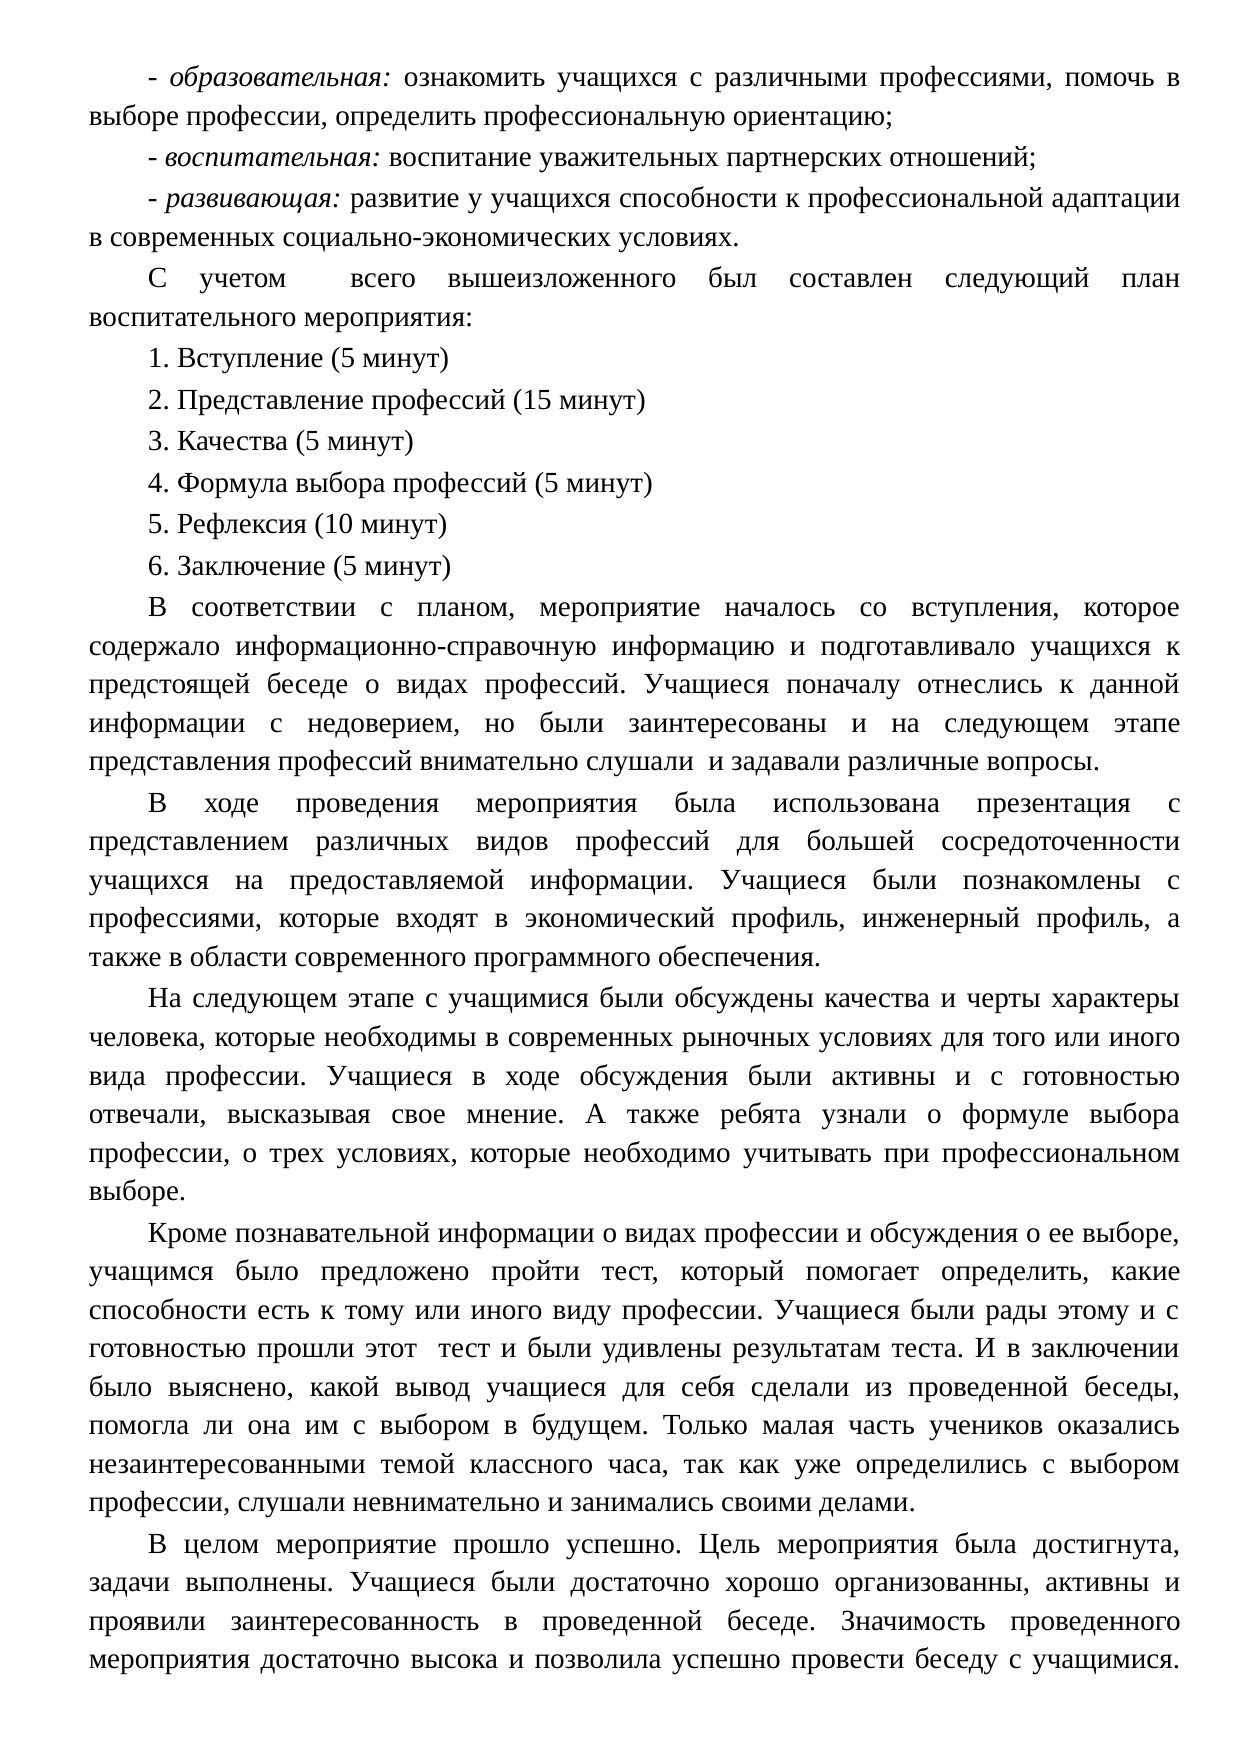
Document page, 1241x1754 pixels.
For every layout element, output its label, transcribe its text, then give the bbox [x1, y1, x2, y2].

text - развивающая: развитие у учащихся способности к профессиональной адаптации в современных социально-экономических условиях. [88, 181, 1181, 253]
text Кроме познавательной информации о видах профессии и обсуждения о ее выборе, учащимся было предложено пройти тест, который помогает определить, какие способности есть к тому или иного виду профессии. Учащиеся были рады этому и с готовностью прошли этот тест и были удивлены результатам теста. И в заключении было выяснено, какой вывод учащиеся для себя сделали из проведенной беседы, помогла ли она им с выбором в будущем. Только малая часть учеников оказались незаинтересованными темой классного часа, так как уже определились с выбором профессии, слушали невнимательно и занимались своими делами. [88, 1215, 1181, 1518]
text - образовательная: ознакомить учащихся с различными профессиями, помочь в выборе профессии, определить профессиональную ориентацию; [88, 59, 1181, 131]
text В соответствии с планом, мероприятие началось со вступления, которое содержало информационно-справочную информацию и подготавливало учащихся к предстоящей беседе о видах профессий. Учащиеся поначалу отнеслись к данной информации с недоверием, но были заинтересованы и на следующем этапе представления профессий внимательно слушали и задавали различные вопросы. [88, 589, 1181, 777]
text 3. Качества (5 минут) [88, 423, 1181, 457]
text 1. Вступление (5 минут) [88, 341, 1181, 374]
text 5. Рефлексия (10 минут) [88, 506, 1181, 540]
text На следующем этапе с учащимися были обсуждены качества и черты характеры человека, которые необходимы в современных рыночных условиях для того или иного вида профессии. Учащиеся в ходе обсуждения были активны и с готовностью отвечали, высказывая свое мнение. А также ребята узнали о формуле выбора профессии, о трех условиях, которые необходимо учитывать при профессиональном выборе. [88, 981, 1181, 1207]
text 4. Формула выбора профессий (5 минут) [88, 465, 1181, 498]
text С учетом всего вышеизложенного был составлен следующий план воспитательного мероприятия: [88, 261, 1181, 333]
text 2. Представление профессий (15 минут) [88, 382, 1181, 416]
text В ходе проведения мероприятия была использована презентация с представлением различных видов профессий для большей сосредоточенности учащихся на предоставляемой информации. Учащиеся были познакомлены с профессиями, которые входят в экономический профиль, инженерный профиль, а также в области современного программного обеспечения. [88, 785, 1181, 973]
text - воспитательная: воспитание уважительных партнерских отношений; [88, 139, 1181, 173]
text В целом мероприятие прошло успешно. Цель мероприятия была достигнута, задачи выполнены. Учащиеся были достаточно хорошо организованны, активны и проявили заинтересованность в проведенной беседе. Значимость проведенного мероприятия достаточно высока и позволила успешно провести беседу с учащимися. [88, 1526, 1181, 1675]
text 6. Заключение (5 минут) [88, 548, 1181, 581]
